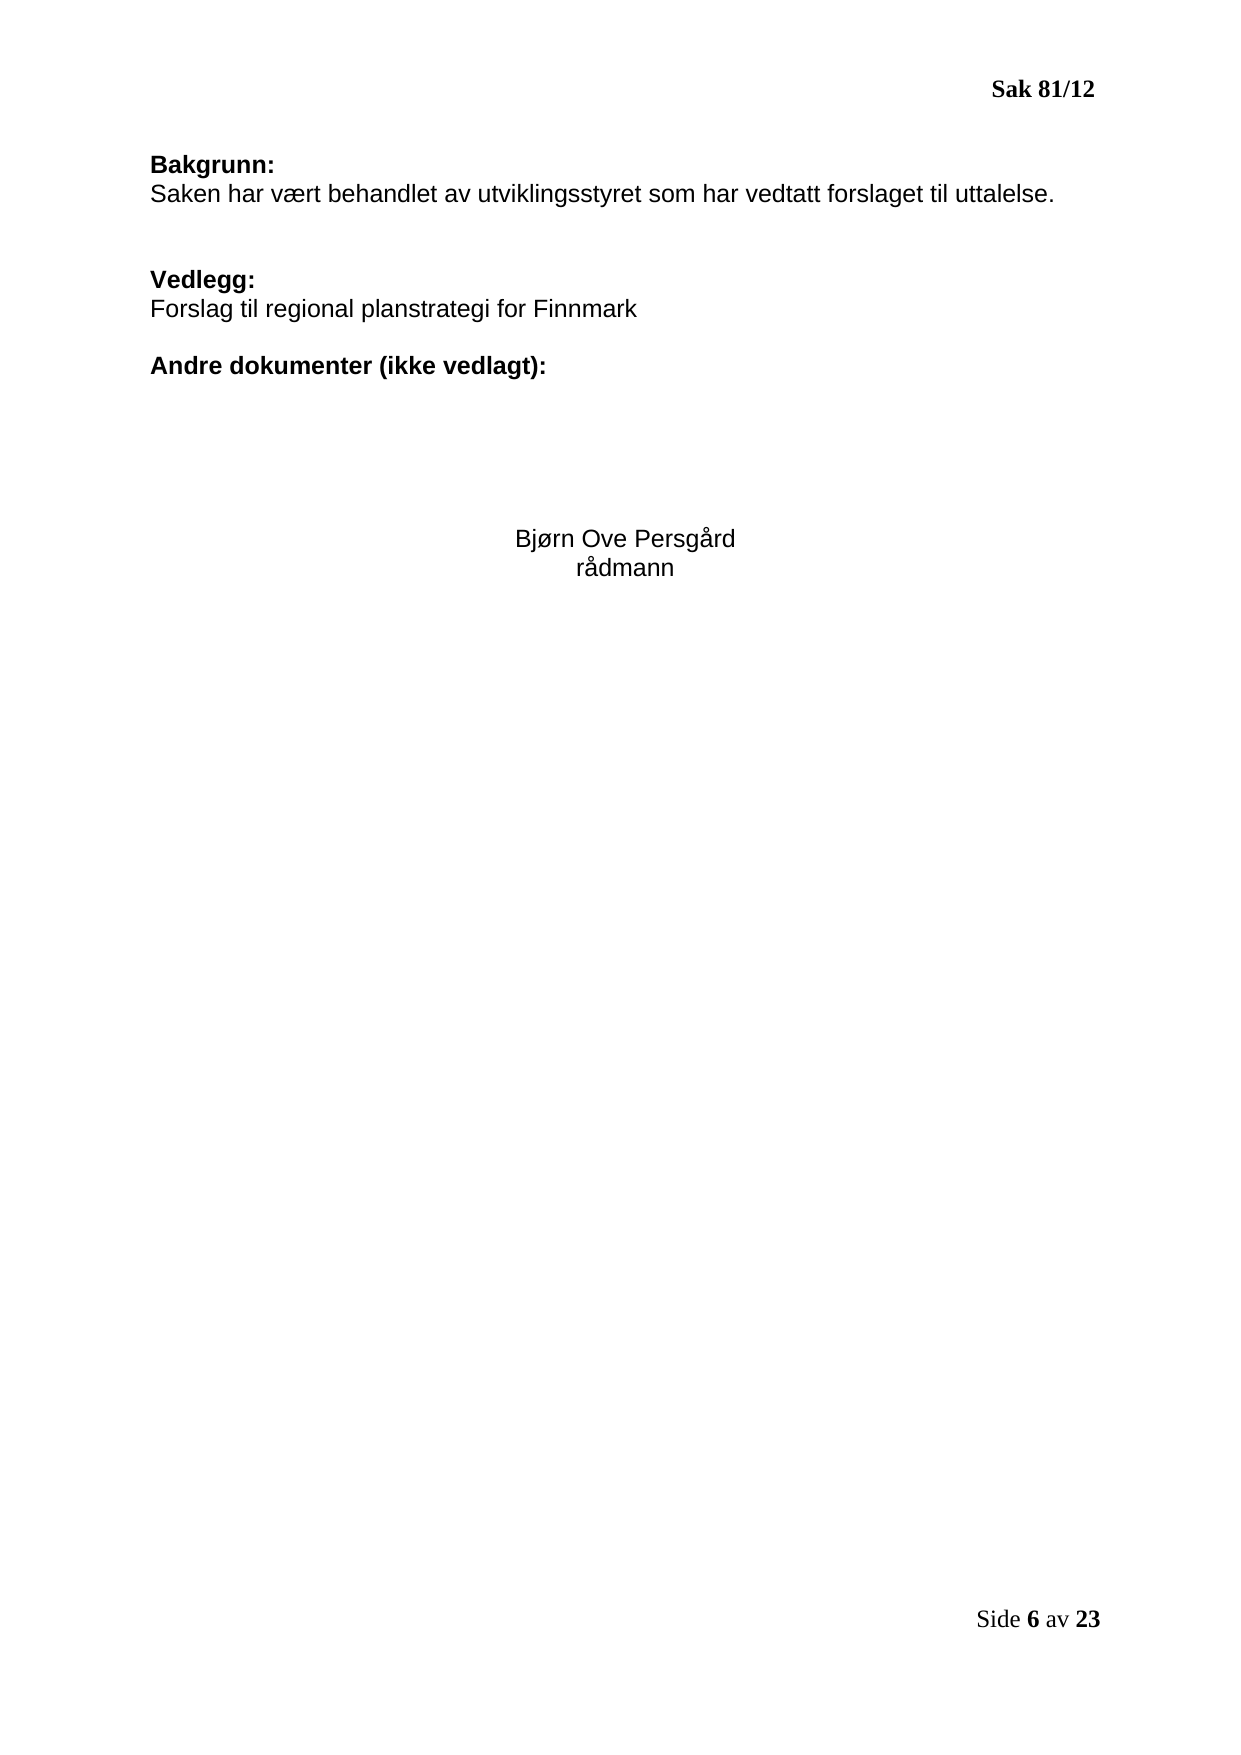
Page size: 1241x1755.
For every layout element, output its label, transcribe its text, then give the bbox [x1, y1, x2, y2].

text Forslag til regional planstrategi for Finnmark [150, 294, 1100, 322]
text rådmann [150, 552, 1100, 581]
text Saken har vært behandlet av utviklingsstyret som har vedtatt forslaget til uttalelse. [150, 179, 1100, 207]
text Andre dokumenter (ikke vedlagt): [150, 351, 1100, 380]
text Bjørn Ove Persgård [150, 524, 1100, 552]
text Bakgrunn: [150, 150, 1100, 179]
text Vedlegg: [150, 265, 1100, 294]
